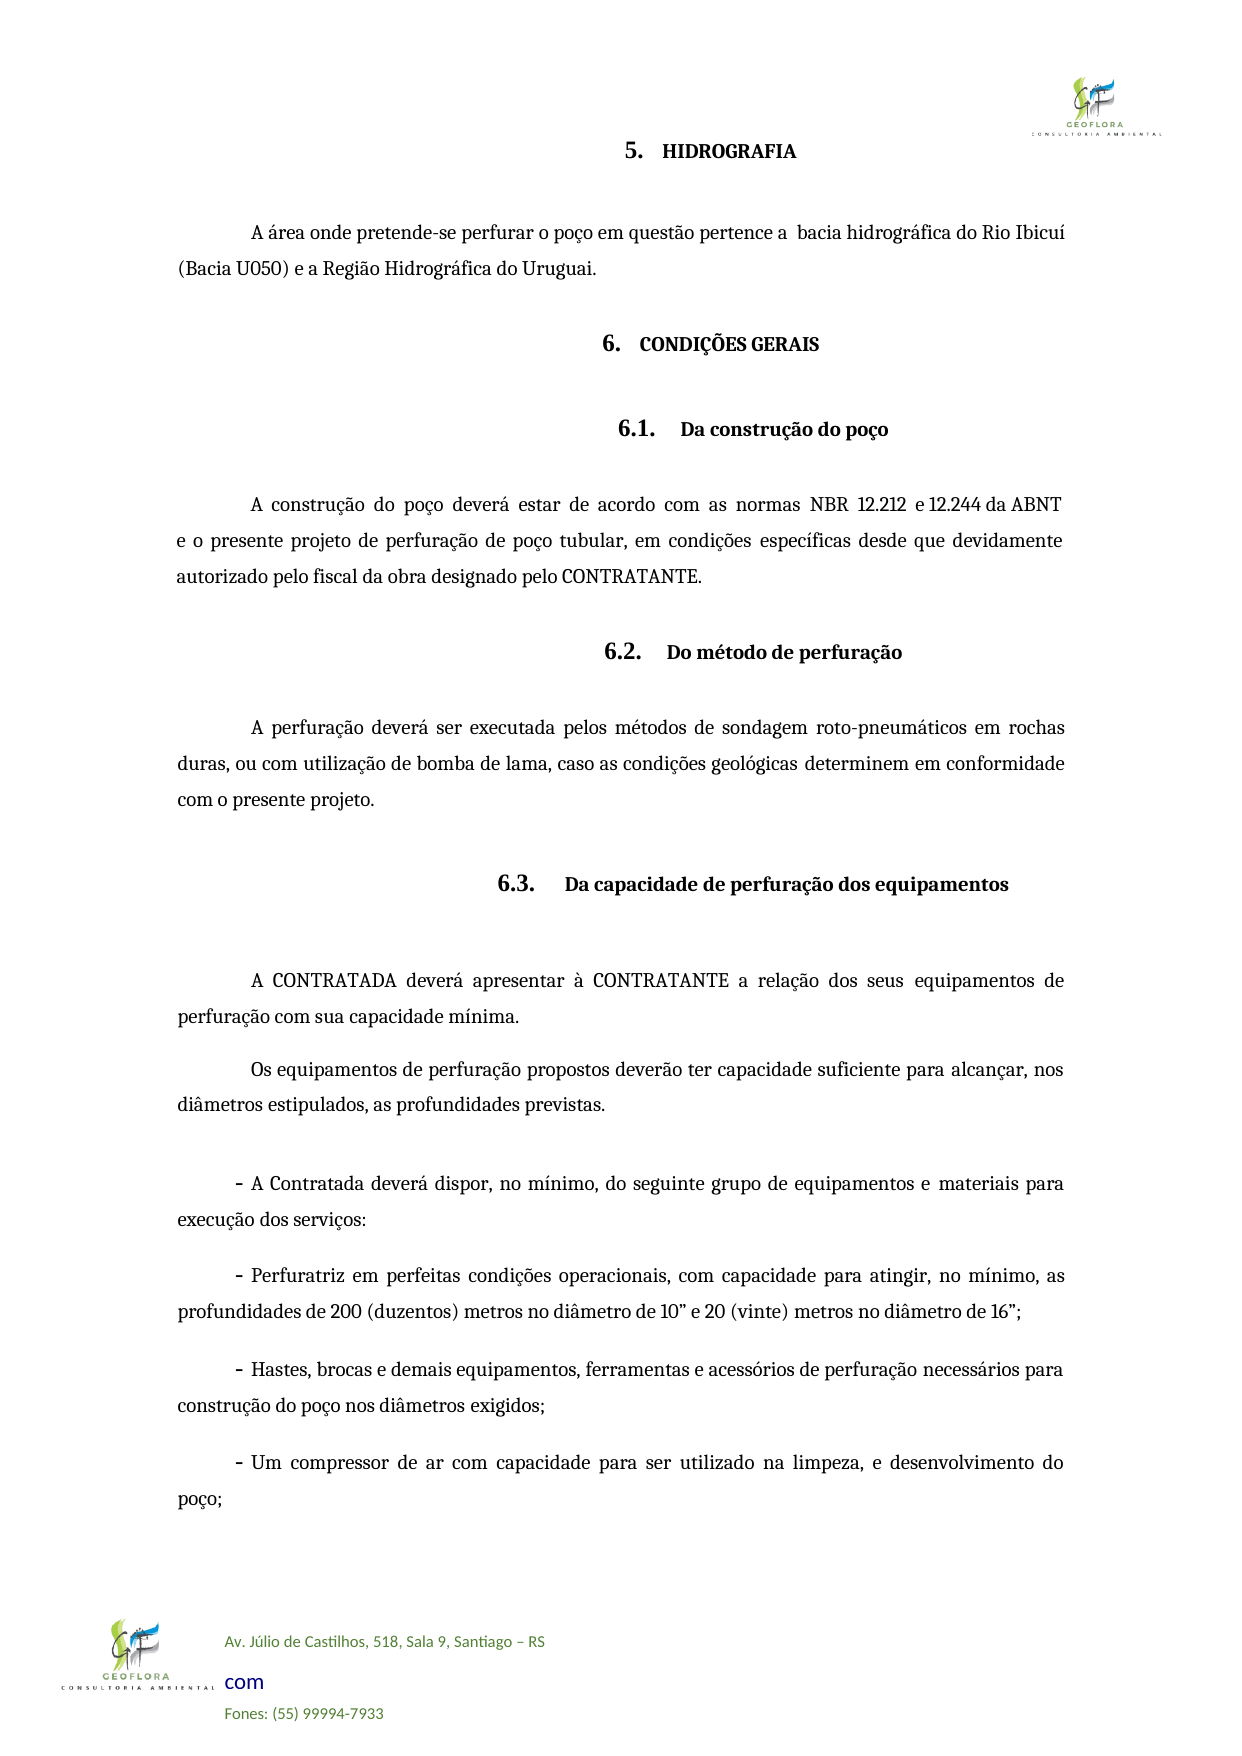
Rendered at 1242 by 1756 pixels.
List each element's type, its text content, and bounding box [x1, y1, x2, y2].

text Os equipamentos de perfuração propostos deverão ter capacidade suficiente para alcançar, nos diâmetros estipulados, as profundidades previstas. [177, 1057, 1063, 1117]
list Da construção do poço [300, 413, 1206, 442]
text A área onde pretende-se perfurar o poço em questão pertence a bacia hidrográfica do Rio Ibicuí (Bacia U050) e a Região Hidrográfica do Uruguai. [177, 221, 1065, 280]
text A CONTRATADA deverá apresentar à CONTRATANTE a relação dos seus equipamentos de perfuração com sua capacidade mínima. [177, 969, 1064, 1029]
text A construção do poço deverá estar de acordo com as normas NBR 12.212 e 12.244 da ABNT e o presente projeto de perfuração de poço tubular, em condições específicas desde que devidamente autorizado pelo fiscal da obra designado pelo CONTRATANTE. [176, 492, 1062, 588]
list HIDROGRAFIA [215, 135, 1206, 164]
list Do método de perfuração [300, 636, 1206, 665]
list Perfuratriz em perfeitas condições operacionais, com capacidade para atingir, no mínimo, as profundidades de 200 (duzentos) metros no diâmetro de 10” e 20 (vinte) metros no diâmetro de 16”; [161, 1259, 1065, 1324]
list CONDIÇÕES GERAIS [215, 328, 1206, 357]
text A perfuração deverá ser executada pelos métodos de sondagem roto-pneumáticos em rochas duras, ou com utilização de bomba de lama, caso as condições geológicas determinem em conformidade com o presente projeto. [177, 715, 1065, 811]
list Hastes, brocas e demais equipamentos, ferramentas e acessórios de perfuração necessários para construção do poço nos diâmetros exigidos; [161, 1353, 1063, 1417]
list Um compressor de ar com capacidade para ser utilizado na limpeza, e desenvolvimento do poço; [161, 1446, 1064, 1511]
list Da capacidade de perfuração dos equipamentos [300, 868, 1206, 897]
list A Contratada deverá dispor, no mínimo, do seguinte grupo de equipamentos e materiais para execução dos serviços: [161, 1167, 1064, 1231]
